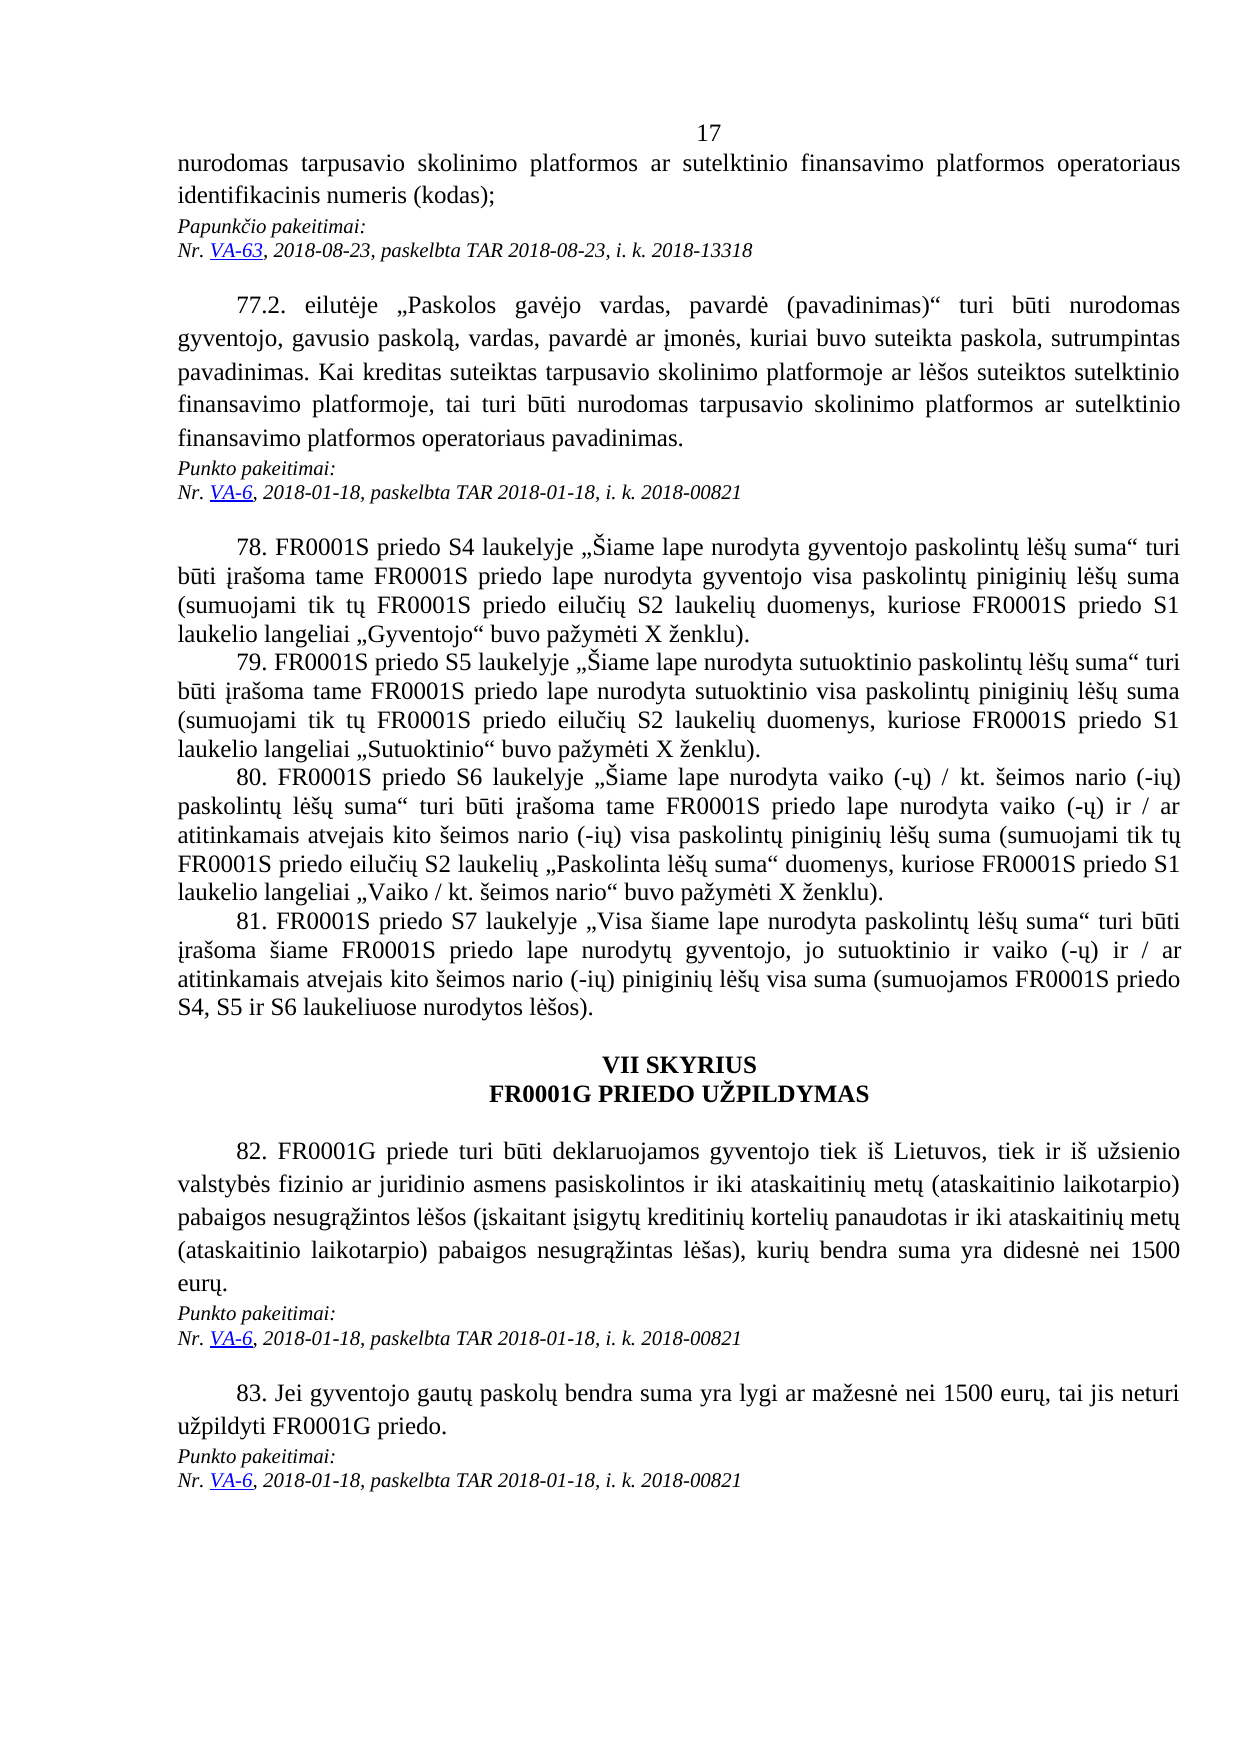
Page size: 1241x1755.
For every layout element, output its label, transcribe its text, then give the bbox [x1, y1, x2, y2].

subtitle FR0001G PRIEDO UŽPILDYMAS [177, 1079, 1181, 1107]
text Papunkčio pakeitimai: [177, 214, 1181, 238]
text 80. FR0001S priedo S6 laukelyje „Šiame lape nurodyta vaiko (-ų) / kt. šeimos nario (-ių) paskolintų lėšų suma“ turi būti įrašoma tame FR0001S priedo lape nurodyta vaiko (-ų) ir / ar atitinkamais atvejais kito šeimos nario (-ių) visa paskolintų piniginių lėšų suma (sumuojami tik tų FR0001S priedo eilučių S2 laukelių „Paskolinta lėšų suma“ duomenys, kuriose FR0001S priedo S1 laukelio langeliai „Vaiko / kt. šeimos nario“ buvo pažymėti X ženklu). [177, 762, 1181, 906]
subtitle VII SKYRIUS [177, 1050, 1181, 1079]
text nurodomas tarpusavio skolinimo platformos ar sutelktinio finansavimo platformos operatoriaus identifikacinis numeris (kodas); [177, 148, 1181, 209]
text Nr. VA-6, 2018-01-18, paskelbta TAR 2018-01-18, i. k. 2018-00821 [177, 1468, 1181, 1492]
text Nr. VA-63, 2018-08-23, paskelbta TAR 2018-08-23, i. k. 2018-13318 [177, 238, 1181, 262]
text Nr. VA-6, 2018-01-18, paskelbta TAR 2018-01-18, i. k. 2018-00821 [177, 1325, 1181, 1349]
text 82. FR0001G priede turi būti deklaruojamos gyventojo tiek iš Lietuvos, tiek ir iš užsienio valstybės fizinio ar juridinio asmens pasiskolintos ir iki ataskaitinių metų (ataskaitinio laikotarpio) pabaigos nesugrąžintos lėšos (įskaitant įsigytų kreditinių kortelių panaudotas ir iki ataskaitinių metų (ataskaitinio laikotarpio) pabaigos nesugrąžintas lėšas), kurių bendra suma yra didesnė nei 1500 eurų. [177, 1136, 1181, 1297]
text 83. Jei gyventojo gautų paskolų bendra suma yra lygi ar mažesnė nei 1500 eurų, tai jis neturi užpildyti FR0001G priedo. [177, 1378, 1181, 1440]
text Punkto pakeitimai: [177, 456, 1181, 480]
text 81. FR0001S priedo S7 laukelyje „Visa šiame lape nurodyta paskolintų lėšų suma“ turi būti įrašoma šiame FR0001S priedo lape nurodytų gyventojo, jo sutuoktinio ir vaiko (-ų) ir / ar atitinkamais atvejais kito šeimos nario (-ių) piniginių lėšų visa suma (sumuojamos FR0001S priedo S4, S5 ir S6 laukeliuose nurodytos lėšos). [177, 906, 1181, 1021]
text 79. FR0001S priedo S5 laukelyje „Šiame lape nurodyta sutuoktinio paskolintų lėšų suma“ turi būti įrašoma tame FR0001S priedo lape nurodyta sutuoktinio visa paskolintų piniginių lėšų suma (sumuojami tik tų FR0001S priedo eilučių S2 laukelių duomenys, kuriose FR0001S priedo S1 laukelio langeliai „Sutuoktinio“ buvo pažymėti X ženklu). [177, 647, 1181, 762]
text 77.2. eilutėje „Paskolos gavėjo vardas, pavardė (pavadinimas)“ turi būti nurodomas gyventojo, gavusio paskolą, vardas, pavardė ar įmonės, kuriai buvo suteikta paskola, sutrumpintas pavadinimas. Kai kreditas suteiktas tarpusavio skolinimo platformoje ar lėšos suteiktos sutelktinio finansavimo platformoje, tai turi būti nurodomas tarpusavio skolinimo platformos ar sutelktinio finansavimo platformos operatoriaus pavadinimas. [177, 291, 1181, 451]
text 78. FR0001S priedo S4 laukelyje „Šiame lape nurodyta gyventojo paskolintų lėšų suma“ turi būti įrašoma tame FR0001S priedo lape nurodyta gyventojo visa paskolintų piniginių lėšų suma (sumuojami tik tų FR0001S priedo eilučių S2 laukelių duomenys, kuriose FR0001S priedo S1 laukelio langeliai „Gyventojo“ buvo pažymėti X ženklu). [177, 532, 1181, 647]
text Nr. VA-6, 2018-01-18, paskelbta TAR 2018-01-18, i. k. 2018-00821 [177, 480, 1181, 504]
text Punkto pakeitimai: [177, 1444, 1181, 1468]
text Punkto pakeitimai: [177, 1301, 1181, 1325]
